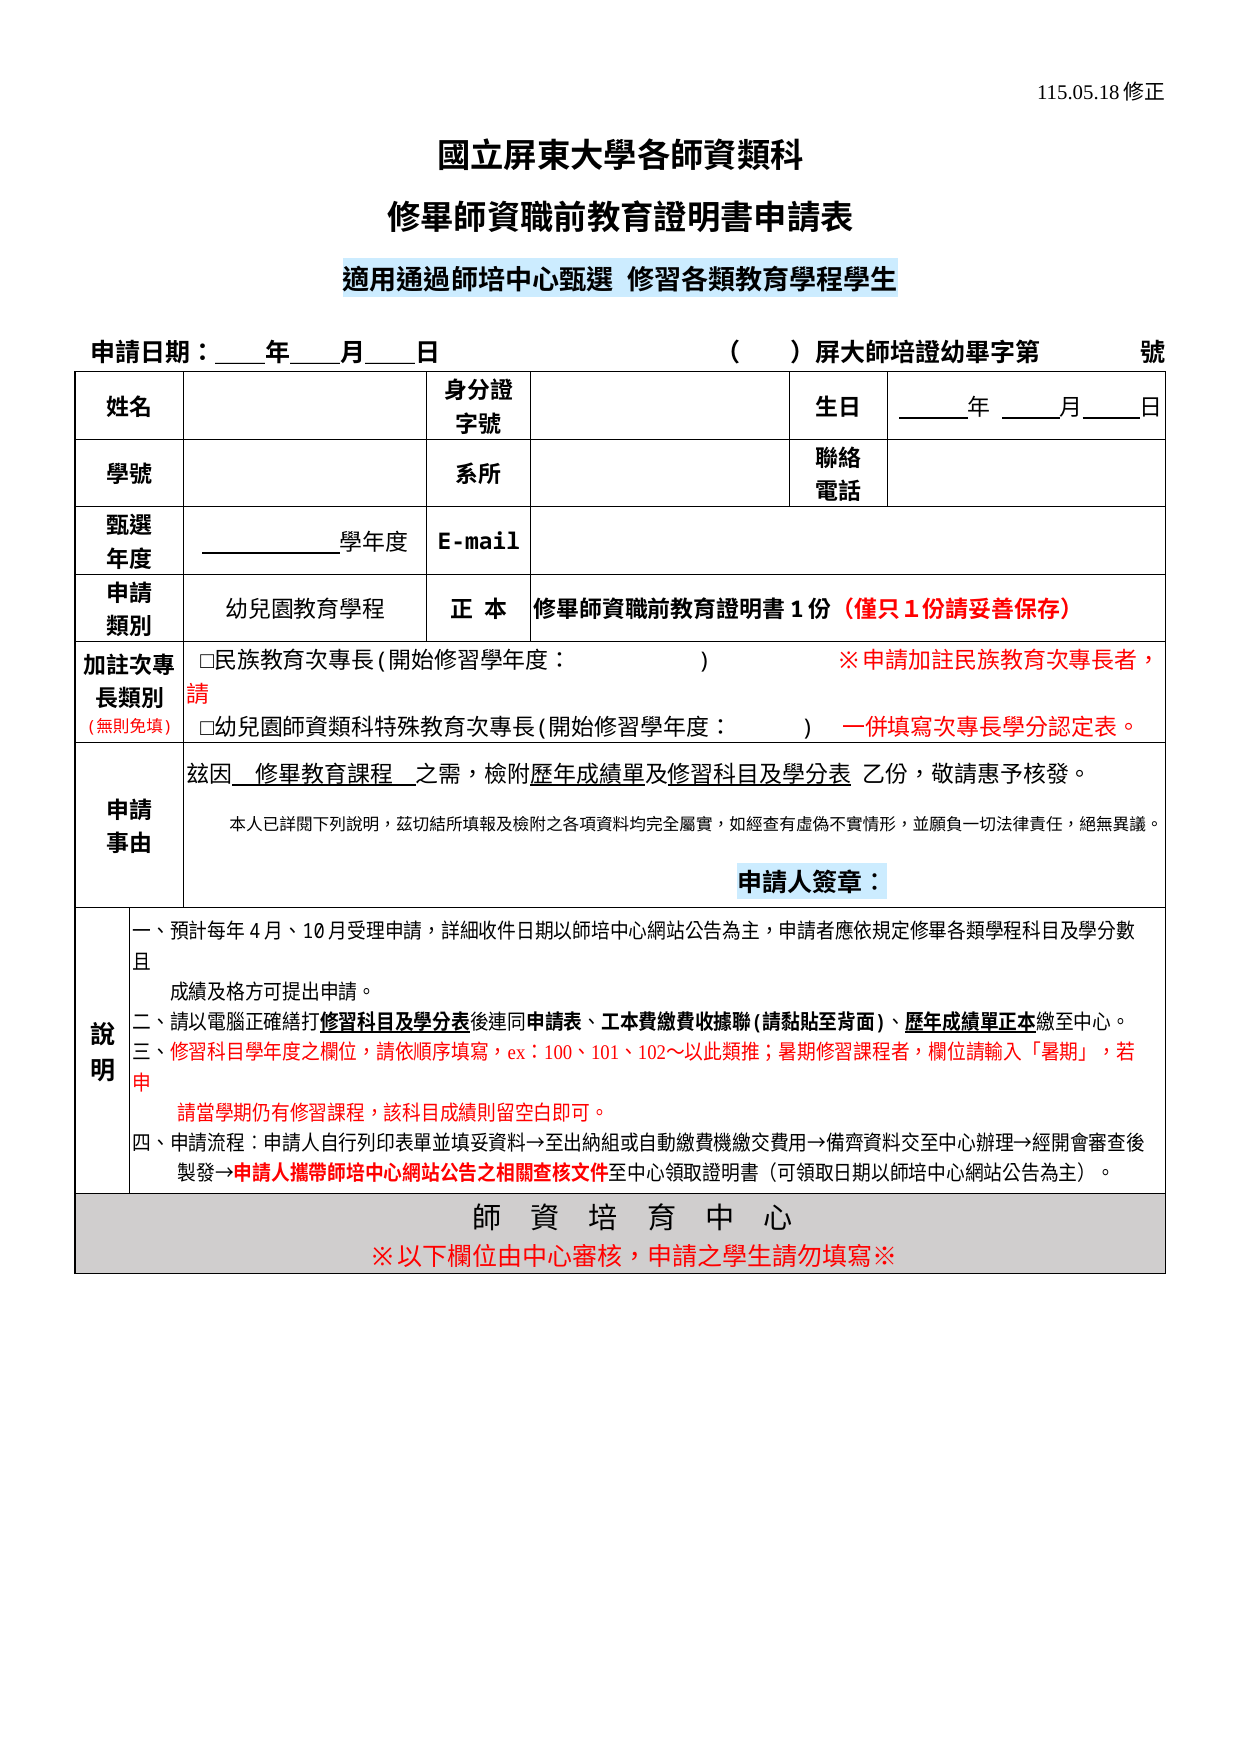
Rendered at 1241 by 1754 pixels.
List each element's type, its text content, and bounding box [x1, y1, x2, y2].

table_cell 說明 [76, 908, 129, 1193]
table_header 生日 [790, 372, 887, 439]
table_cell E-mail [427, 507, 530, 574]
table_cell 加註次專長類別 (無則免填) [76, 642, 183, 742]
table_cell [888, 440, 1165, 506]
table_cell 一、預計每年4月、10月受理申請，詳細收件日期以師培中心網站公告為主，申請者應依規定修畢各類學程科目及學分數且 成績及格方可提出申請。 二、請以電腦正確繕打修習科目及學分表後連同申請表、工本費繳費收據聯(請黏貼至背面)、歷年成績單正本繳至中心。 三、修習科目學年度之欄位，請依順序填寫，ex：100、101、102～以此類推；暑期修習課程者，欄位請輸入「暑期」，若申 請當學期仍有修習課程，該科目成績則留空白即可。 四、申請流程︰申請人自行列印表單並填妥資料→至出納組或自動繳費機繳交費用→備齊資料交至中心辦理→經開會審查後 製發→申請人攜帶師培中心網站公告之相關查核文件至中心領取證明書（可領取日期以師培中心網站公告為主）。 [130, 908, 1165, 1193]
text 申請日期：＿＿年＿＿月＿＿日 （ ）屏大師培證幼畢字第 號 [75, 309, 1165, 371]
table_cell [531, 440, 789, 506]
table_header 姓名 [76, 372, 183, 439]
table_cell 申請 類別 [76, 575, 183, 641]
table_cell 學年度 [184, 507, 426, 574]
table_cell 甄選 年度 [76, 507, 183, 574]
table_cell 玆因 修畢教育課程 之需，檢附歷年成績單及修習科目及學分表 乙份，敬請惠予核發。 本人已詳閱下列說明，茲切結所填報及檢附之各項資料均完全屬實，如經查有虛偽不實情形，並願負一切法律責任，絕無異議。 申請人簽章︰ [184, 743, 1165, 907]
table_cell 正 本 [427, 575, 530, 641]
table_cell 師 資 培 育 中 心 ※以下欄位由中心審核，申請之學生請勿填寫※ [76, 1194, 1165, 1273]
table_cell □民族教育次專長(開始修習學年度： ) ※申請加註民族教育次專長者，請 □幼兒園師資類科特殊教育次專長(開始修習學年度： ) 一併填寫次專長學分認定表。 [184, 642, 1165, 742]
table_header [531, 372, 789, 439]
table_header 年 月 日 [888, 372, 1165, 439]
table_cell 幼兒園教育學程 [184, 575, 426, 641]
table_cell 申請 事由 [76, 743, 183, 907]
table_cell 修畢師資職前教育證明書1份（僅只１份請妥善保存） [531, 575, 1165, 641]
table_cell 聯絡 電話 [790, 440, 887, 506]
table_cell 系所 [427, 440, 530, 506]
table_cell [531, 507, 1165, 574]
text 國立屏東大學各師資類科 [75, 111, 1165, 173]
text 適用通過師培中心甄選 修習各類教育學程學生 [75, 236, 1165, 298]
table_header [184, 372, 426, 439]
text 修畢師資職前教育證明書申請表 [75, 173, 1165, 236]
table_header 身分證 字號 [427, 372, 530, 439]
table_cell 學號 [76, 440, 183, 506]
table_cell [184, 440, 426, 506]
